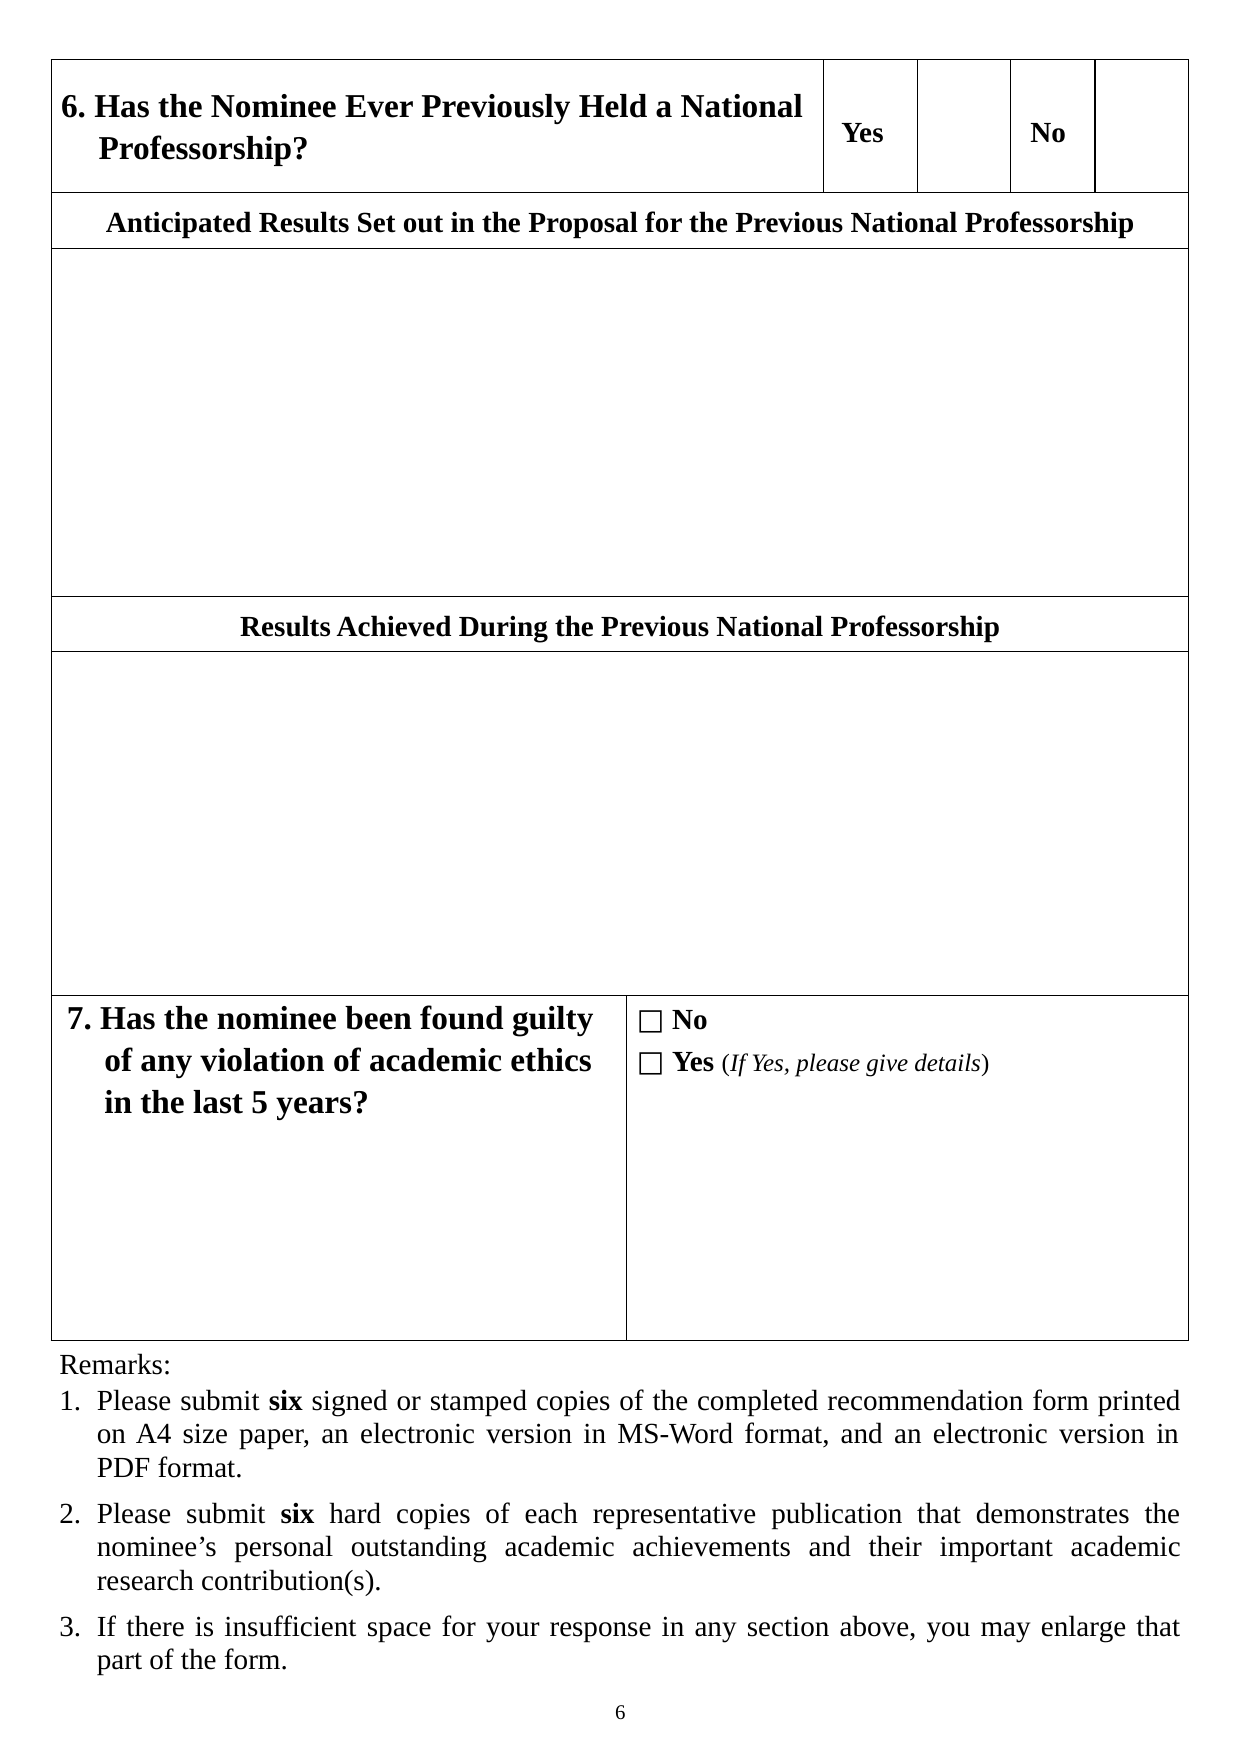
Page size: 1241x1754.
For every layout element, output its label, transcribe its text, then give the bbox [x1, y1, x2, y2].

table_cell 7. Has the nominee been found guilty of any violation of academic ethics in the last 5 years? [52, 996, 626, 1340]
table_cell Yes [824, 60, 917, 192]
table_cell [52, 652, 1188, 995]
list Please submit six hard copies of each representative publication that demonstrates the nominee’s personal outstanding academic achievements and their important academic research contribution(s). [59, 1496, 1181, 1596]
table_cell [1096, 60, 1188, 192]
list Please submit six signed or stamped copies of the completed recommendation form printed on A4 size paper, an electronic version in MS-Word format, and an electronic version in PDF format. [59, 1383, 1181, 1483]
list If there is insufficient space for your response in any section above, you may enlarge that part of the form. [59, 1609, 1181, 1676]
table_cell [52, 249, 1188, 596]
text Remarks: [59, 1341, 1181, 1383]
table_cell Results Achieved During the Previous National Professorship [52, 597, 1188, 651]
table_cell Anticipated Results Set out in the Proposal for the Previous National Professorship [52, 193, 1188, 248]
table_cell □ No □ Yes (If Yes, please give details) [627, 996, 1188, 1340]
table_cell [918, 60, 1010, 192]
table_cell No [1011, 60, 1094, 192]
table_cell 6. Has the Nominee Ever Previously Held a National Professorship? [52, 60, 823, 192]
